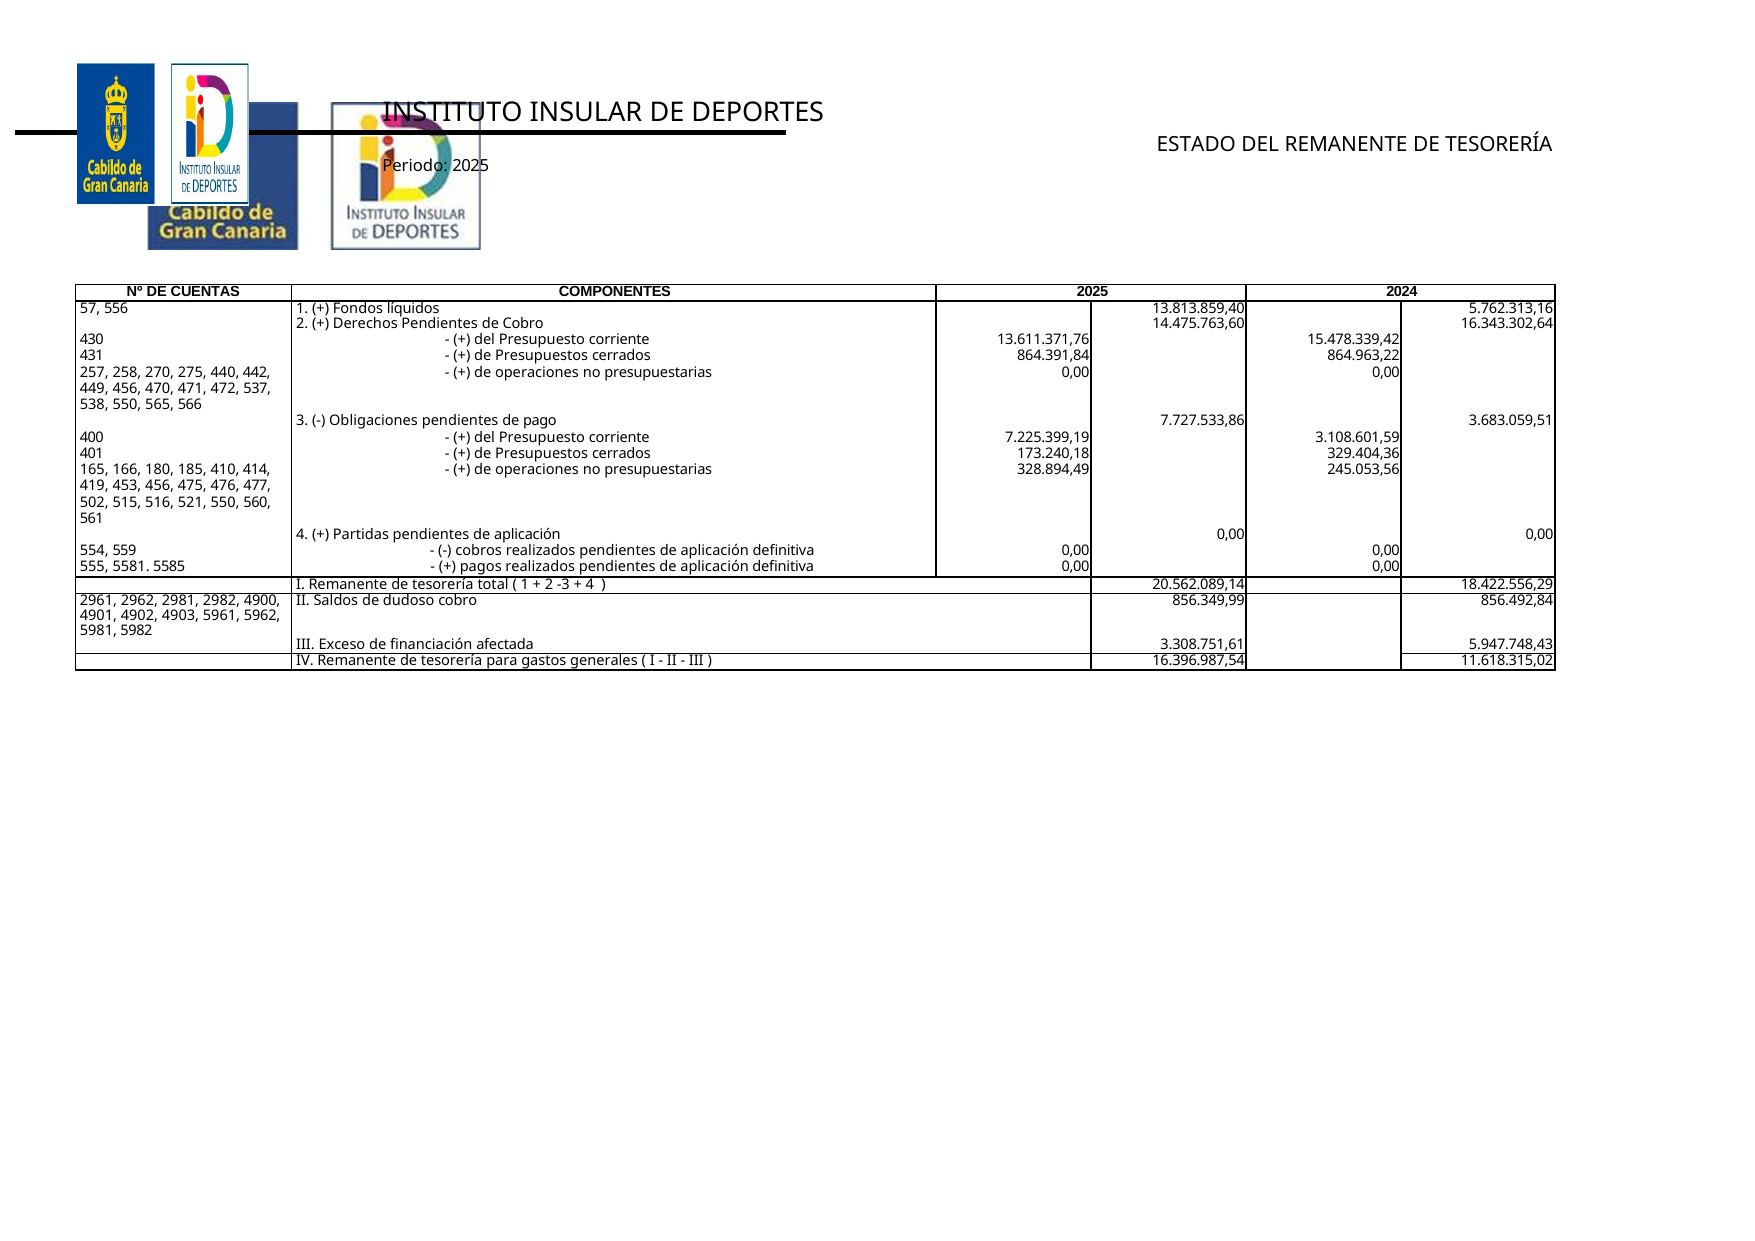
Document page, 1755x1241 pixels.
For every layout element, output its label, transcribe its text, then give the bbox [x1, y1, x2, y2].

table_cell 57, 556 [76, 302, 291, 317]
table_cell 14.475.763,60 [1092, 317, 1245, 333]
table_cell 0,00 [1247, 366, 1400, 382]
table_cell [76, 638, 291, 653]
table_cell 431 [76, 350, 291, 366]
table_cell - (+) del Presupuesto corriente [292, 333, 935, 349]
table_cell 430 [76, 333, 291, 349]
table_cell 7.727.533,86 [1092, 415, 1245, 431]
table_cell [1092, 447, 1245, 463]
table_cell 3.108.601,59 [1247, 431, 1400, 447]
table_cell [1247, 415, 1400, 431]
table_cell - (+) de Presupuestos cerrados [292, 350, 935, 366]
table_cell [292, 398, 935, 414]
table_cell [1092, 480, 1245, 496]
text ESTADO DEL REMANENTE DE TESORERÍA [481, 133, 1739, 156]
table_cell [1402, 561, 1554, 576]
table_cell [937, 415, 1090, 431]
table_cell 0,00 [937, 545, 1090, 561]
table_cell [1402, 609, 1554, 623]
table_cell [76, 654, 291, 669]
table_cell III. Exceso de financiación afectada [292, 638, 1090, 653]
table_cell 0,00 [937, 561, 1090, 576]
table_cell 18.422.556,29 [1402, 578, 1554, 592]
table_cell 502, 515, 516, 521, 550, 560, [76, 496, 291, 512]
table_cell 538, 550, 565, 566 [76, 398, 291, 414]
table_cell - (+) de operaciones no presupuestarias [292, 366, 935, 382]
table_cell 13.611.371,76 [937, 333, 1090, 349]
table_cell 5.947.748,43 [1402, 638, 1554, 653]
table_cell [292, 496, 935, 512]
table_cell 5.762.313,16 [1402, 302, 1554, 317]
table_cell 2. (+) Derechos Pendientes de Cobro [292, 317, 935, 333]
table_cell 16.396.987,54 [1092, 654, 1245, 669]
table_cell 3.308.751,61 [1092, 638, 1245, 653]
table_cell [1092, 333, 1245, 349]
table_cell [292, 512, 935, 528]
table_cell [1402, 480, 1554, 496]
table_cell 5981, 5982 [76, 624, 291, 638]
table_cell [1092, 609, 1245, 623]
table_cell [1092, 431, 1245, 447]
table_cell [76, 578, 291, 592]
table_cell 16.343.302,64 [1402, 317, 1554, 333]
table_cell [76, 528, 291, 544]
table_cell [1402, 447, 1554, 463]
table_cell 449, 456, 470, 471, 472, 537, [76, 382, 291, 398]
table_cell 0,00 [937, 366, 1090, 382]
table_cell 419, 453, 456, 475, 476, 477, [76, 480, 291, 496]
table_cell [937, 512, 1090, 528]
table_cell 173.240,18 [937, 447, 1090, 463]
table_cell 1. (+) Fondos líquidos [292, 302, 935, 317]
table_cell [1402, 382, 1554, 398]
table_cell - (-) cobros realizados pendientes de aplicación definitiva [292, 545, 935, 561]
table_cell 165, 166, 180, 185, 410, 414, [76, 463, 291, 479]
table_cell [292, 624, 1090, 638]
table_cell [1247, 578, 1400, 592]
table_cell 2961, 2962, 2981, 2982, 4900, [76, 594, 291, 609]
table_header COMPONENTES [292, 285, 935, 300]
table_header 2025 [937, 285, 1245, 300]
table_cell [1247, 528, 1400, 544]
table_cell 4901, 4902, 4903, 5961, 5962, [76, 609, 291, 623]
table_cell [1402, 496, 1554, 512]
table_cell 0,00 [1247, 545, 1400, 561]
table_cell [1402, 350, 1554, 366]
table_cell 864.391,84 [937, 350, 1090, 366]
table_cell [292, 480, 935, 496]
table_cell 3.683.059,51 [1402, 415, 1554, 431]
table_cell [1247, 594, 1400, 669]
table_cell [1402, 463, 1554, 479]
table_cell 328.894,49 [937, 463, 1090, 479]
table_cell 856.492,84 [1402, 594, 1554, 609]
table_cell [1402, 398, 1554, 414]
table_cell 20.562.089,14 [1092, 578, 1245, 592]
table_cell [937, 398, 1090, 414]
table_cell [1092, 624, 1245, 638]
table_cell [937, 496, 1090, 512]
table_cell - (+) de operaciones no presupuestarias [292, 463, 935, 479]
table_cell [292, 609, 1090, 623]
table_header 2024 [1247, 285, 1554, 300]
table_cell 329.404,36 [1247, 447, 1400, 463]
table_cell 856.349,99 [1092, 594, 1245, 609]
table_cell [1092, 350, 1245, 366]
table_cell 257, 258, 270, 275, 440, 442, [76, 366, 291, 382]
table_cell 561 [76, 512, 291, 528]
table_cell 4. (+) Partidas pendientes de aplicación [292, 528, 935, 544]
table_cell [1092, 512, 1245, 528]
table_cell - (+) del Presupuesto corriente [292, 431, 935, 447]
table_cell [1092, 366, 1245, 382]
table_cell [937, 528, 1090, 544]
table_cell [1092, 463, 1245, 479]
table_cell [1402, 624, 1554, 638]
table_cell [1402, 545, 1554, 561]
table_cell 400 [76, 431, 291, 447]
table_cell 7.225.399,19 [937, 431, 1090, 447]
table_cell - (+) pagos realizados pendientes de aplicación definitiva [292, 561, 935, 576]
table_cell [1092, 382, 1245, 398]
table_cell [1402, 333, 1554, 349]
table_cell [76, 317, 291, 333]
table_cell 555, 5581. 5585 [76, 561, 291, 576]
table_cell [1402, 512, 1554, 528]
table_cell I. Remanente de tesorería total ( 1 + 2 -3 + 4 ) [292, 578, 1090, 592]
table_cell [76, 415, 291, 431]
table_cell 864.963,22 [1247, 350, 1400, 366]
table_cell [1247, 480, 1400, 496]
table_cell [1402, 366, 1554, 382]
table_cell [937, 302, 1090, 317]
table_cell [1247, 398, 1400, 414]
text Periodo: 2025 [481, 156, 1739, 175]
table_cell 15.478.339,42 [1247, 333, 1400, 349]
table_cell - (+) de Presupuestos cerrados [292, 447, 935, 463]
table_cell 0,00 [1092, 528, 1245, 544]
table_cell 13.813.859,40 [1092, 302, 1245, 317]
table_cell [1247, 382, 1400, 398]
table_cell [1402, 431, 1554, 447]
table_cell [937, 382, 1090, 398]
table_cell 3. (-) Obligaciones pendientes de pago [292, 415, 935, 431]
table_cell [1092, 545, 1245, 561]
table_cell [1247, 512, 1400, 528]
table_header Nº DE CUENTAS [76, 285, 291, 300]
table_cell II. Saldos de dudoso cobro [292, 594, 1090, 609]
table_cell 401 [76, 447, 291, 463]
table_cell 0,00 [1402, 528, 1554, 544]
table_cell 554, 559 [76, 545, 291, 561]
table_cell [292, 382, 935, 398]
subtitle INSTITUTO INSULAR DE DEPORTES [382, 93, 1739, 129]
table_cell [1092, 561, 1245, 576]
table_cell IV. Remanente de tesorería para gastos generales ( I - II - III ) [292, 654, 1090, 669]
table_cell [1247, 496, 1400, 512]
table_cell [1247, 317, 1400, 333]
table_cell 245.053,56 [1247, 463, 1400, 479]
table_cell [1247, 302, 1400, 317]
table_cell 11.618.315,02 [1402, 654, 1554, 669]
table_cell [937, 317, 1090, 333]
table_cell [1092, 496, 1245, 512]
table_cell 0,00 [1247, 561, 1400, 576]
table_cell [937, 480, 1090, 496]
table_cell [1092, 398, 1245, 414]
